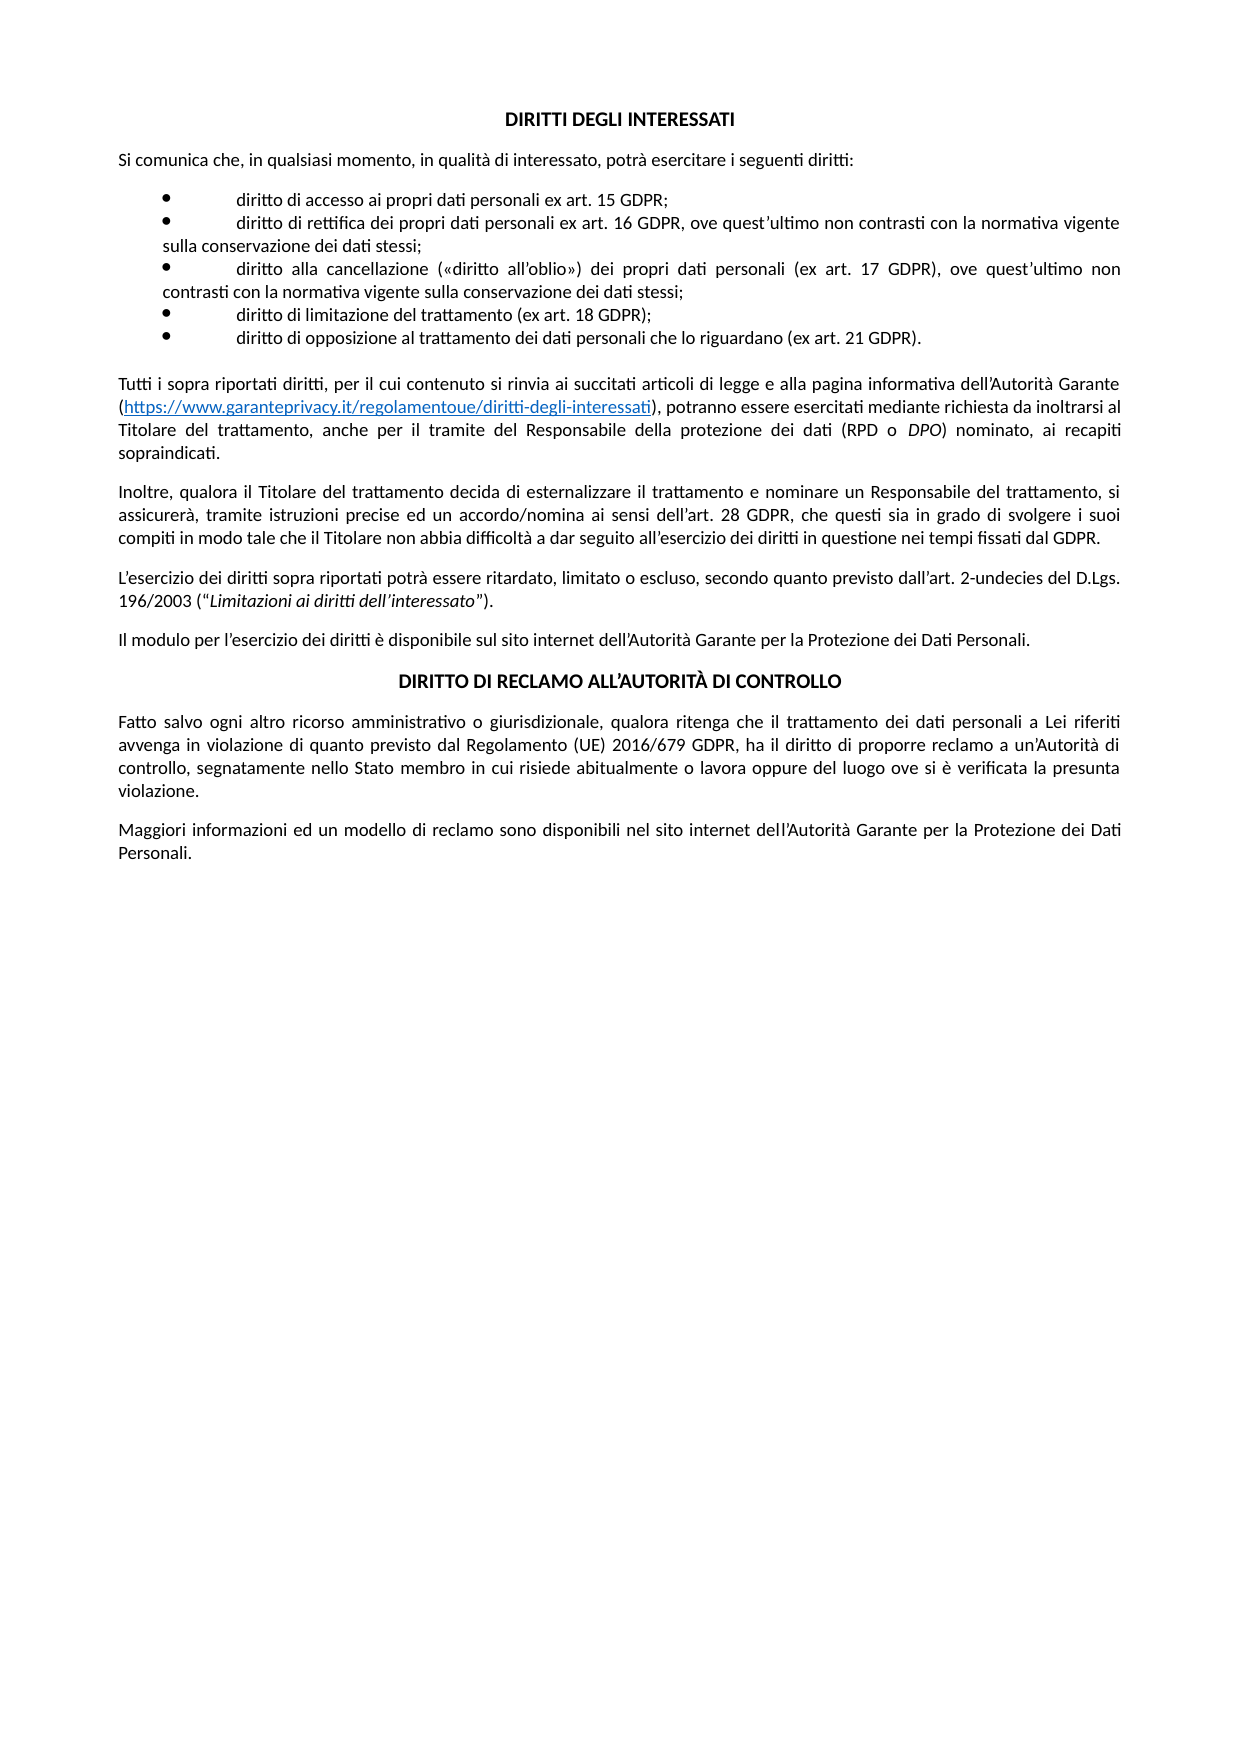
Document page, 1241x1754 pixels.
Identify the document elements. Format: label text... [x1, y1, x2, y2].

list diritto di opposizione al trattamento dei dati personali che lo riguardano (ex art. 21 GDPR). [162, 326, 1122, 349]
text DIRITTI DEGLI INTERESSATI [118, 106, 1122, 132]
text DIRITTO DI RECLAMO ALL’AUTORITÀ DI CONTROLLO [118, 668, 1122, 694]
text Si comunica che, in qualsiasi momento, in qualità di interessato, potrà esercitare i seguenti diritti: [118, 148, 1122, 171]
text Maggiori informazioni ed un modello di reclamo sono disponibili nel sito internet dell’Autorità Garante per la Protezione dei Dati Personali. [118, 819, 1122, 864]
text Tutti i sopra riportati diritti, per il cui contenuto si rinvia ai succitati articoli di legge e alla pagina informativa dell’Autorità Garante (https://www.garanteprivacy.it/regolamentoue/diritti-degli-interessati), potranno essere esercitati mediante richiesta da inoltrarsi al Titolare del trattamento, anche per il tramite del Responsabile della protezione dei dati (RPD o DPO) nominato, ai recapiti sopraindicati. [118, 372, 1122, 464]
text L’esercizio dei diritti sopra riportati potrà essere ritardato, limitato o escluso, secondo quanto previsto dall’art. 2-undecies del D.Lgs. 196/2003 (“Limitazioni ai diritti dell’interessato”). [118, 566, 1122, 612]
list diritto alla cancellazione («diritto all’oblio») dei propri dati personali (ex art. 17 GDPR), ove quest’ultimo non contrasti con la normativa vigente sulla conservazione dei dati stessi; [162, 257, 1122, 303]
text Il modulo per l’esercizio dei diritti è disponibile sul sito internet dell’Autorità Garante per la Protezione dei Dati Personali. [118, 629, 1122, 652]
text Inoltre, qualora il Titolare del trattamento decida di esternalizzare il trattamento e nominare un Responsabile del trattamento, si assicurerà, tramite istruzioni precise ed un accordo/nomina ai sensi dell’art. 28 GDPR, che questi sia in grado di svolgere i suoi compiti in modo tale che il Titolare non abbia difficoltà a dar seguito all’esercizio dei diritti in questione nei tempi fissati dal GDPR. [118, 481, 1122, 549]
text Fatto salvo ogni altro ricorso amministrativo o giurisdizionale, qualora ritenga che il trattamento dei dati personali a Lei riferiti avvenga in violazione di quanto previsto dal Regolamento (UE) 2016/679 GDPR, ha il diritto di proporre reclamo a un’Autorità di controllo, segnatamente nello Stato membro in cui risiede abitualmente o lavora oppure del luogo ove si è verificata la presunta violazione. [118, 710, 1122, 802]
list diritto di rettifica dei propri dati personali ex art. 16 GDPR, ove quest’ultimo non contrasti con la normativa vigente sulla conservazione dei dati stessi; [162, 211, 1122, 257]
list diritto di accesso ai propri dati personali ex art. 15 GDPR; [162, 188, 1122, 211]
list diritto di limitazione del trattamento (ex art. 18 GDPR); [162, 303, 1122, 326]
